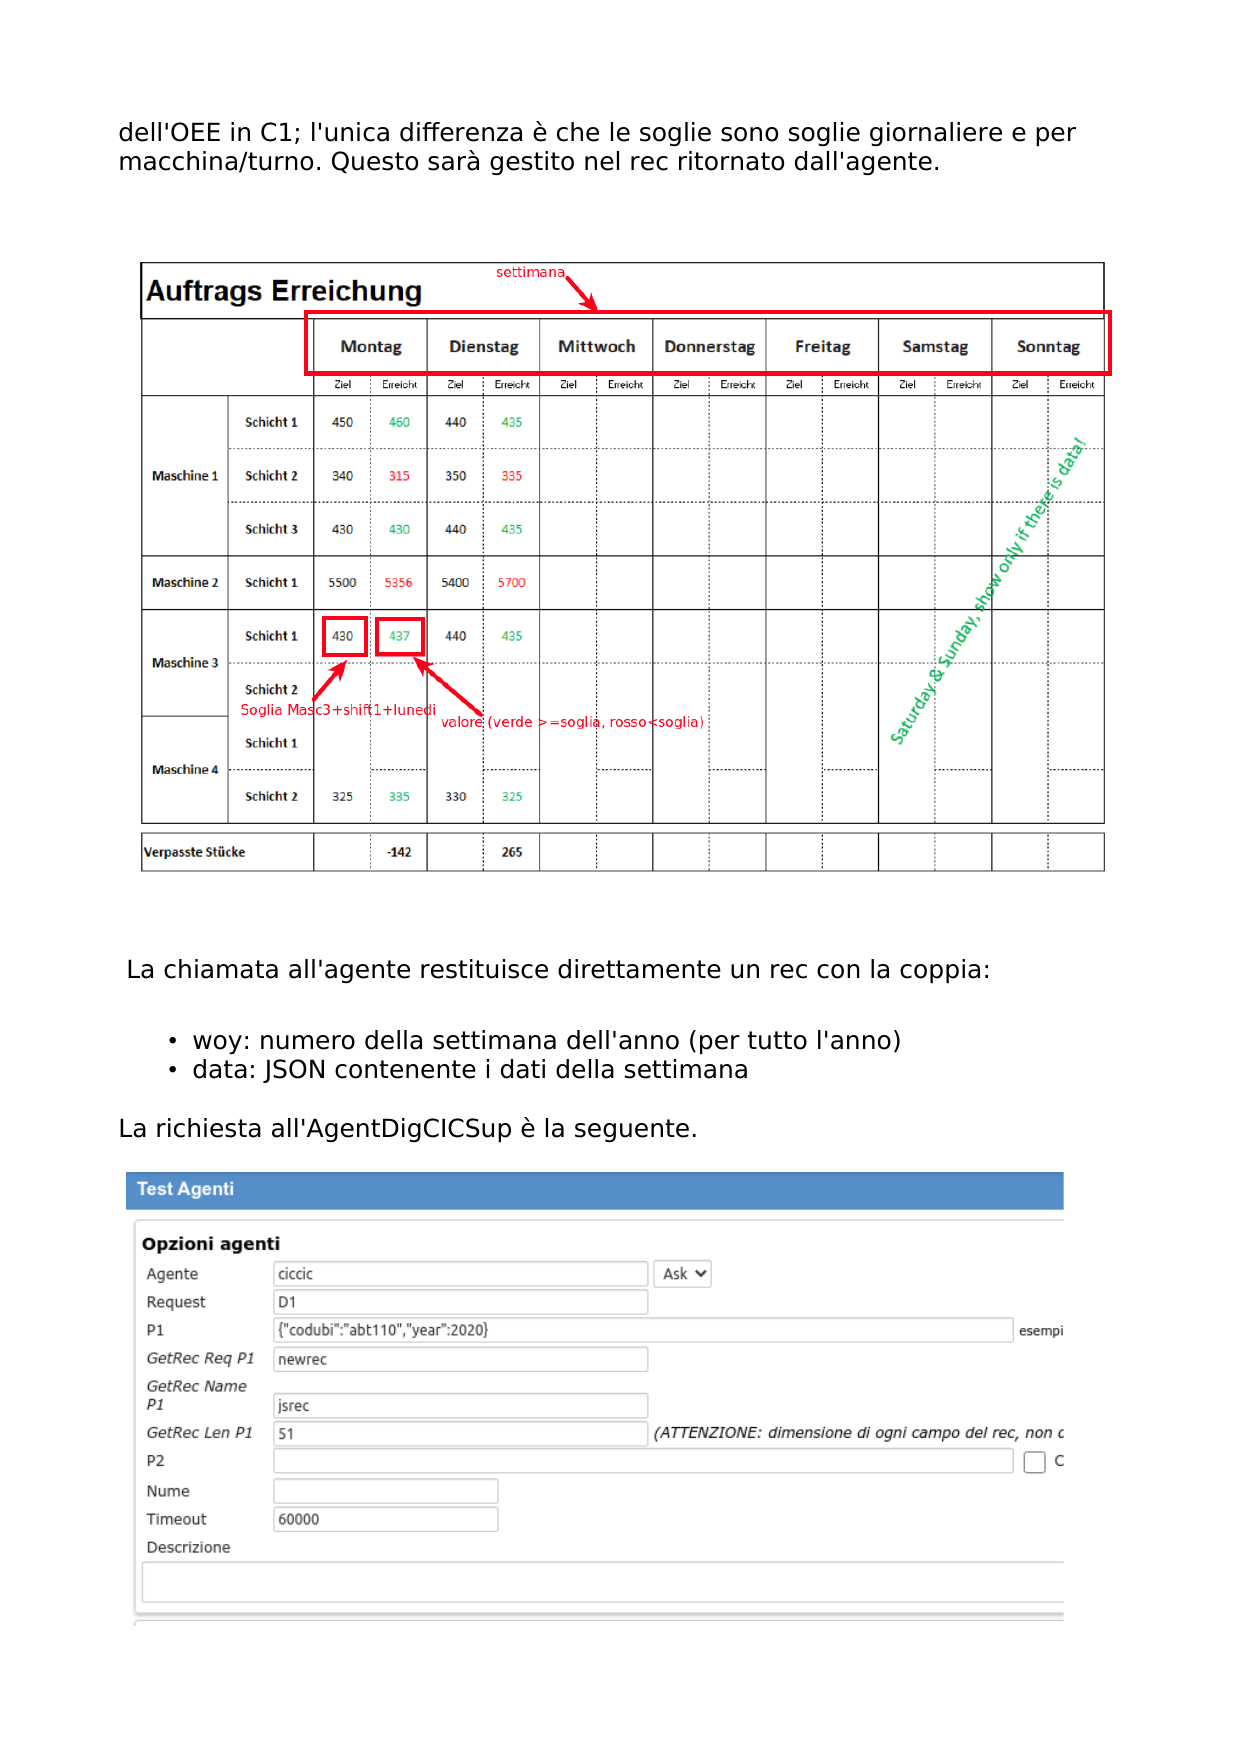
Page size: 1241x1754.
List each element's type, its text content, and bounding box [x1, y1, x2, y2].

list woy: numero della settimana dell'anno (per tutto l'anno) [177, 1026, 1122, 1055]
text dell'OEE in C1; l'unica differenza è che le soglie sono soglie giornaliere e per macchina/turno. Questo sarà gestito nel rec ritornato dall'agente. [118, 118, 1122, 234]
text La chiamata all'agente restituisce direttamente un rec con la coppia: [118, 891, 1122, 984]
picture [126, 1172, 1064, 1626]
list data: JSON contenente i dati della settimana [177, 1055, 1122, 1084]
text La richiesta all'AgentDigCICSup è la seguente. [118, 1114, 1122, 1631]
picture [118, 234, 1123, 891]
